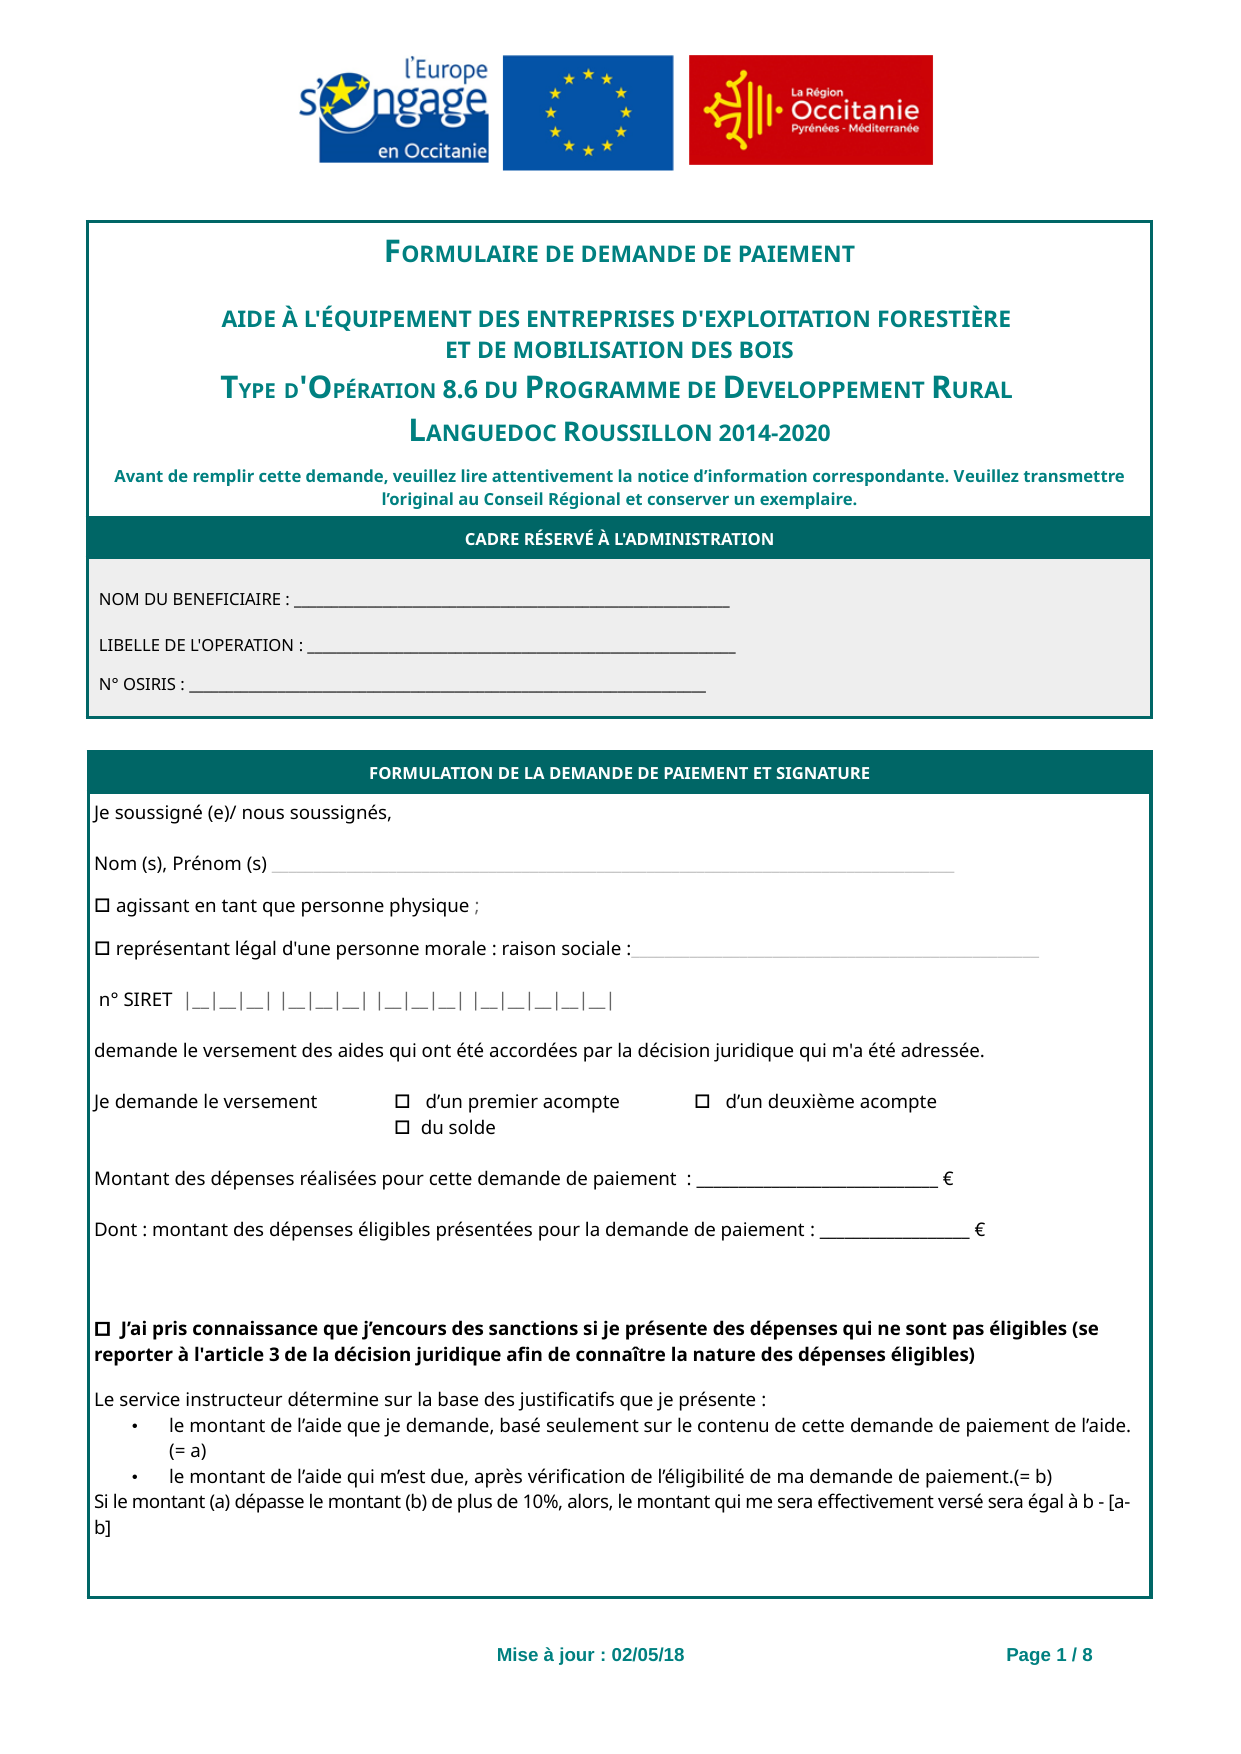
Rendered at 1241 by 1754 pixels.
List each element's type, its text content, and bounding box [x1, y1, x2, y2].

table_cell Cadre réservé à l'administration [89, 519, 1150, 556]
table_header FORMULATION DE LA DEMANDE DE PAIEMENT et SIGNATURE [90, 753, 1149, 790]
table_cell NOM DU BENEFICIAIRE : ___________________________________________________________ LIBELLE DE L'OPERATION : __________________________________________________________ N° OSIRIS : ______________________________________________________________________ [89, 559, 1150, 716]
table_cell Je soussigné (e)/ nous soussignés, Nom (s), Prénom (s) __________________________________________________________________________________  agissant en tant que personne physique ;  représentant légal d'une personne morale : raison sociale :_________________________________________________ n° SIRET |__|__|__| |__|__|__| |__|__|__| |__|__|__|__|__| demande le versement des aides qui ont été accordées par la décision juridique qui m'a été adressée. Je demande le versement  d’un premier acompte  d’un deuxième acompte  du solde Montant des dépenses réalisées pour cette demande de paiement : _____________________________ € Dont : montant des dépenses éligibles présentées pour la demande de paiement : __________________ €  J’ai pris connaissance que j’encours des sanctions si je présente des dépenses qui ne sont pas éligibles (se reporter à l'article 3 de la décision juridique afin de connaître la nature des dépenses éligibles) Le service instructeur détermine sur la base des justificatifs que je présente : le montant de l’aide que je demande, basé seulement sur le contenu de cette demande de paiement de l’aide.(= a) le montant de l’aide qui m’est due, après vérification de l’éligibilité de ma demande de paiement.(= b) Si le montant (a) dépasse le montant (b) de plus de 10%, alors, le montant qui me sera effectivement versé sera égal à b - [a-b] [90, 794, 1149, 1596]
table_header FORMULAIRE DE DEMANDE DE PAIEMENT Aide à l'équipement des entreprises d'exploitation forestière et de mobilisation des bois Type d'Opération 8.6 DU PROGRAMME DE DEVELOPPEMENT RURAL LANGUEDOC ROUSSILLON 2014-2020 Avant de remplir cette demande, veuillez lire attentivement la notice d’information correspondante. Veuillez transmettre l’original au Conseil Régional et conserver un exemplaire. [89, 223, 1150, 516]
